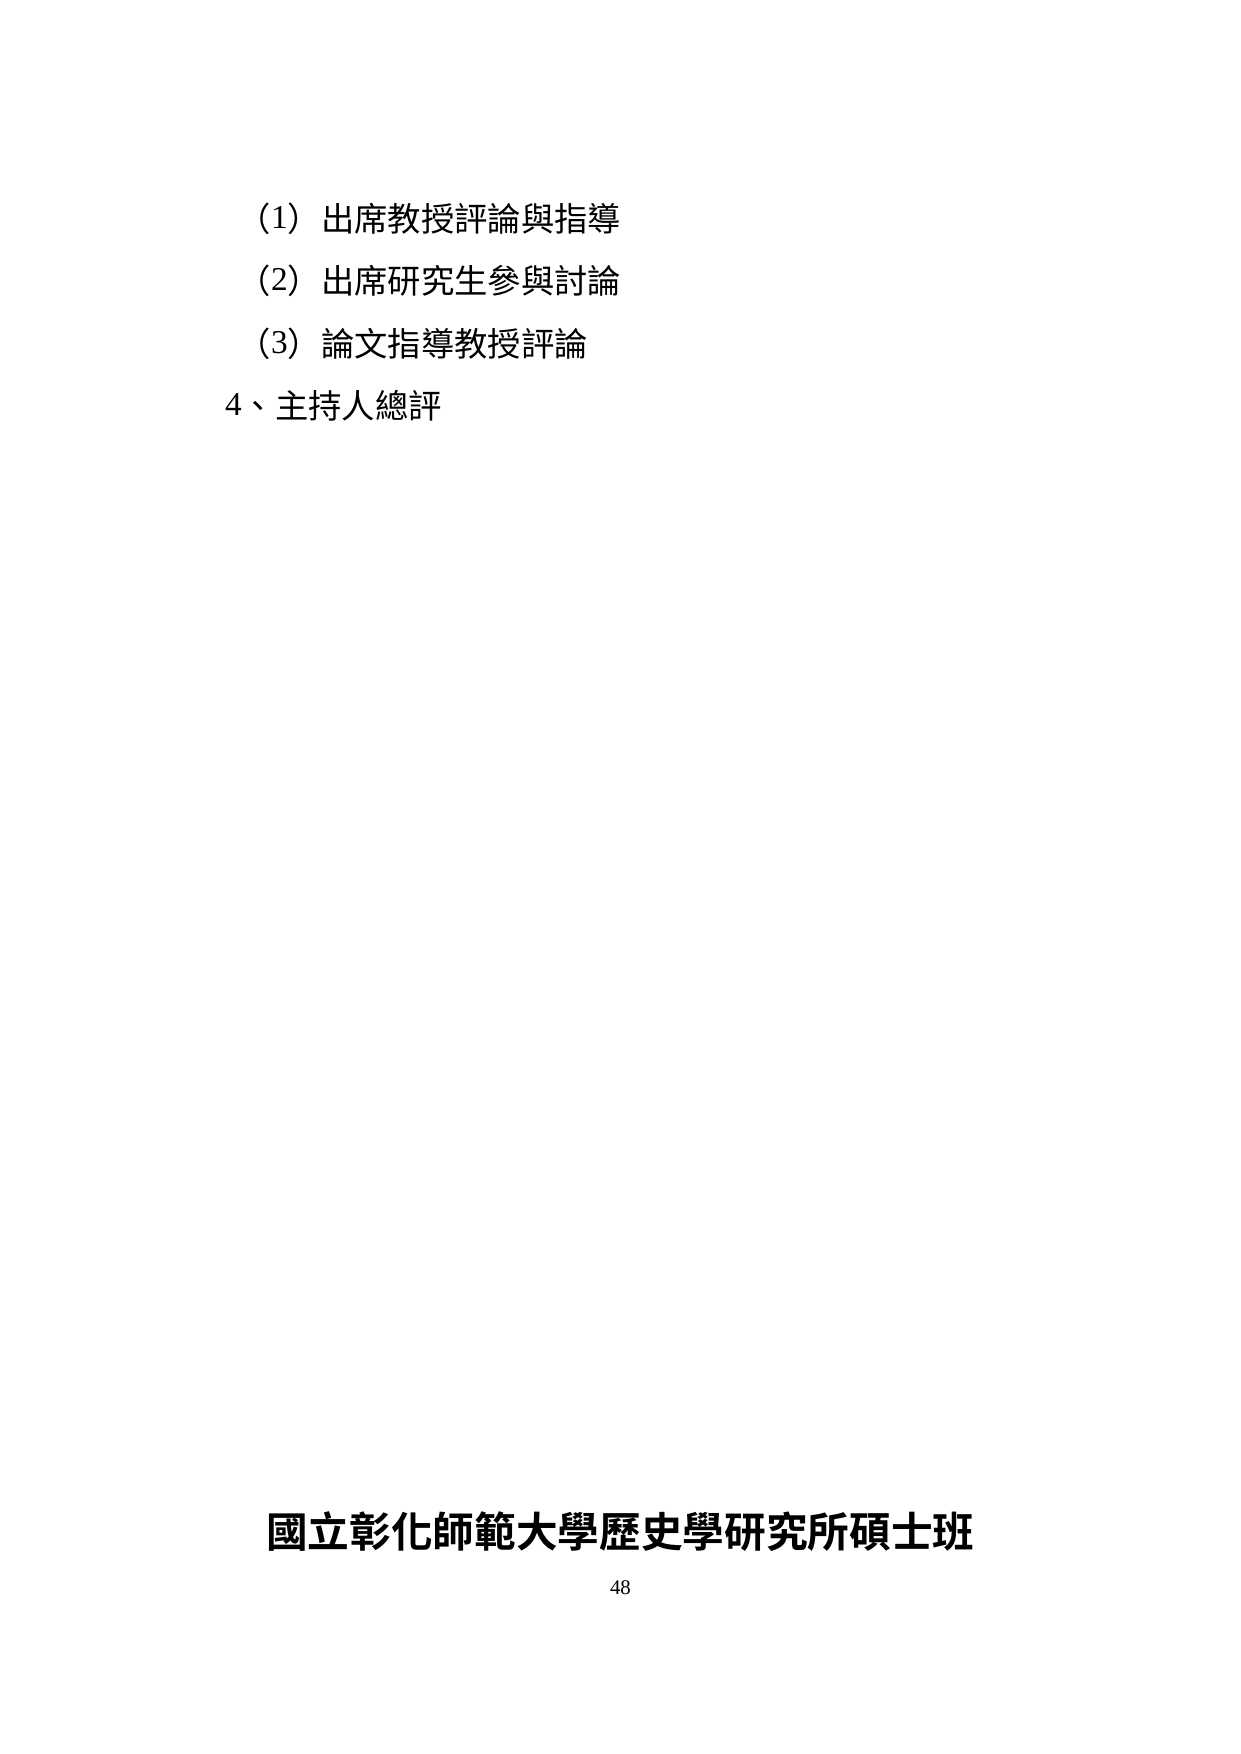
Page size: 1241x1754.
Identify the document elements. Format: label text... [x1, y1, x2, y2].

list 出席研究生參與討論 [237, 237, 1090, 300]
list 出席教授評論與指導 [237, 175, 1090, 237]
text 國立彰化師範大學歷史學研究所碩士班 [150, 1487, 1090, 1550]
list 論文指導教授評論 [237, 300, 1090, 362]
list 主持人總評 [225, 362, 1090, 425]
